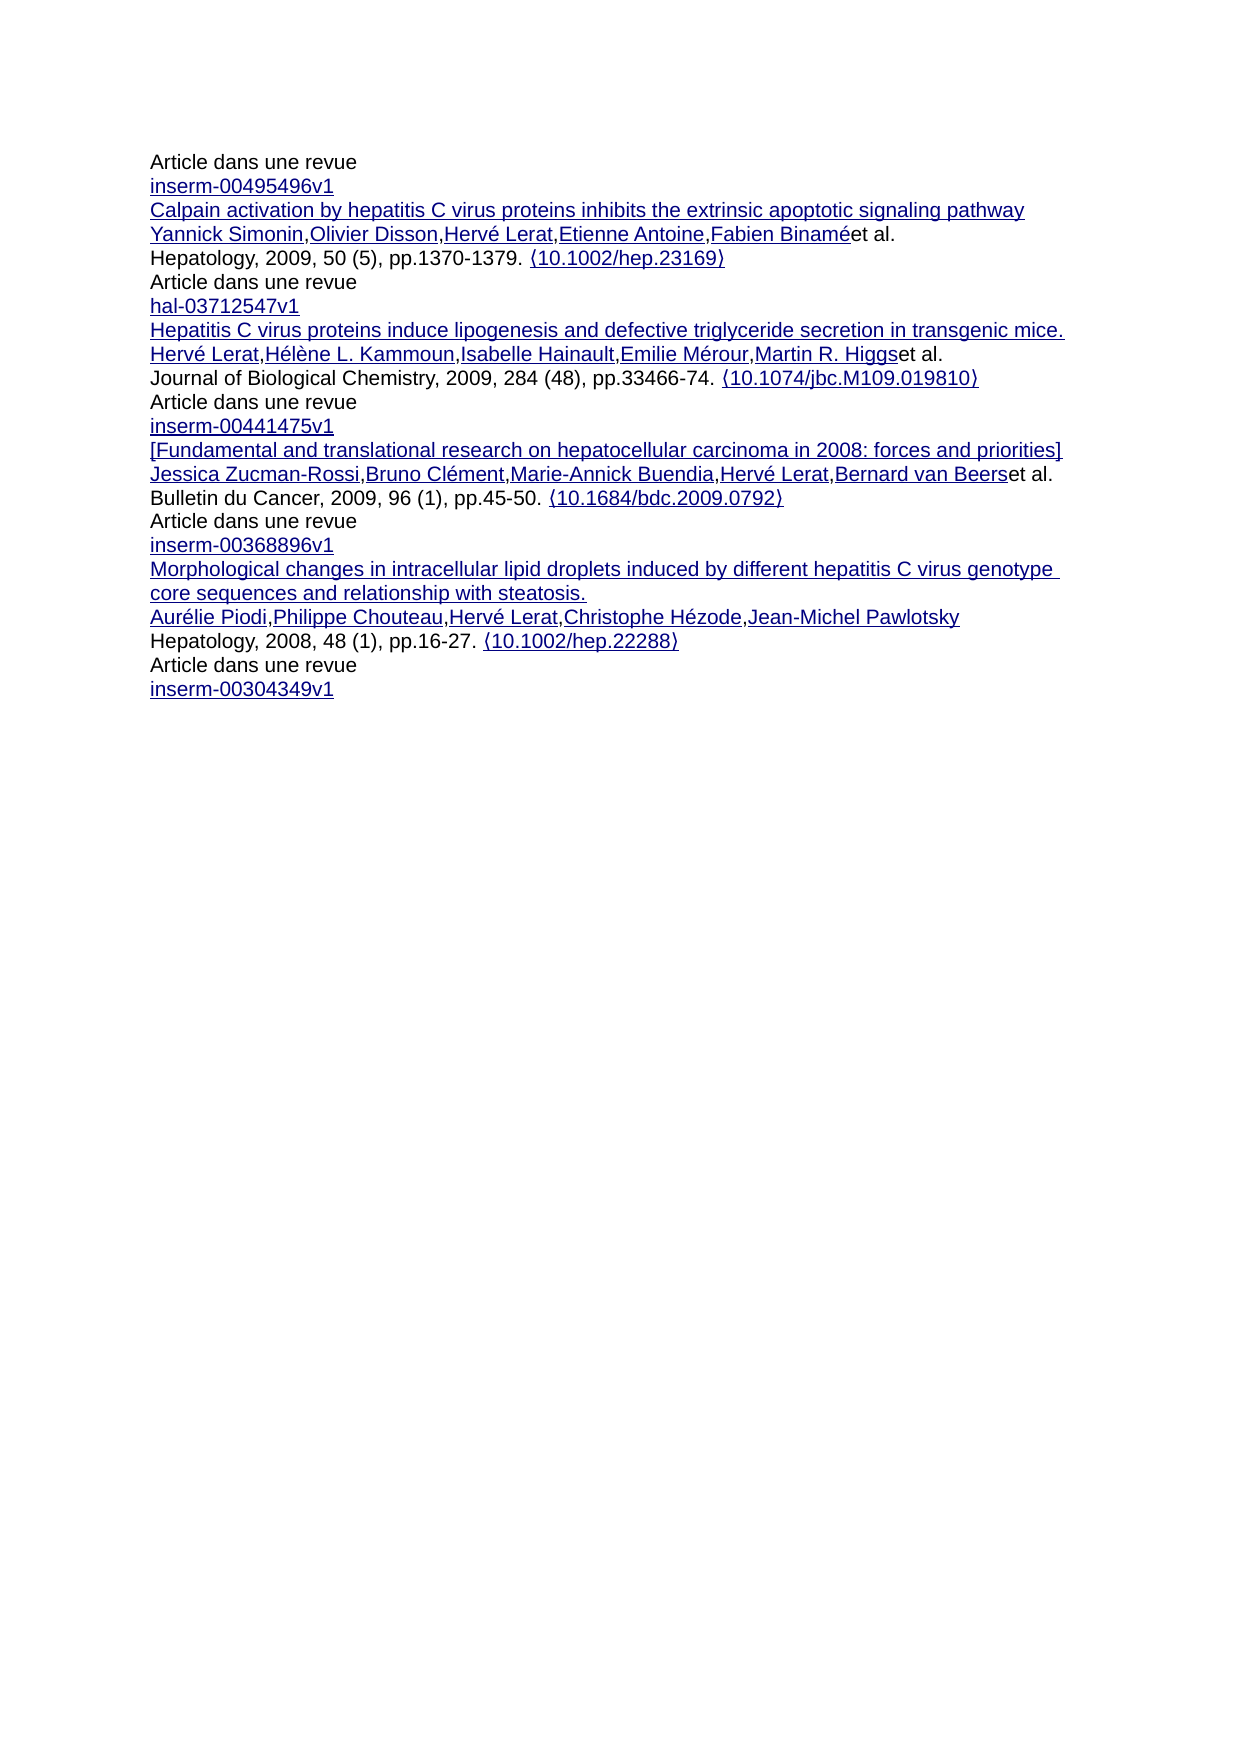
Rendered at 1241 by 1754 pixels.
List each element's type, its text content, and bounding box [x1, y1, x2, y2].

table_cell [Fundamental and translational research on hepatocellular carcinoma in 2008: forces and priorities] Jessica Zucman-Rossi,Bruno Clément,Marie-Annick Buendia,Hervé Lerat,Bernard van Beerset al. Bulletin du Cancer, 2009, 96 (1), pp.45-50. ⟨10.1684/bdc.2009.0792⟩ Article dans une revue inserm-00368896v1 [150, 438, 1090, 557]
table_cell Article dans une revue inserm-00495496v1 [150, 150, 1090, 198]
table_cell Hepatitis C virus proteins induce lipogenesis and defective triglyceride secretion in transgenic mice. Hervé Lerat,Hélène L. Kammoun,Isabelle Hainault,Emilie Mérour,Martin R. Higgset al. Journal of Biological Chemistry, 2009, 284 (48), pp.33466-74. ⟨10.1074/jbc.M109.019810⟩ Article dans une revue inserm-00441475v1 [150, 318, 1090, 437]
table_cell Morphological changes in intracellular lipid droplets induced by different hepatitis C virus genotype core sequences and relationship with steatosis. Aurélie Piodi,Philippe Chouteau,Hervé Lerat,Christophe Hézode,Jean-Michel Pawlotsky Hepatology, 2008, 48 (1), pp.16-27. ⟨10.1002/hep.22288⟩ Article dans une revue inserm-00304349v1 [150, 557, 1090, 701]
table_cell Calpain activation by hepatitis C virus proteins inhibits the extrinsic apoptotic signaling pathway Yannick Simonin,Olivier Disson,Hervé Lerat,Etienne Antoine,Fabien Binaméet al. Hepatology, 2009, 50 (5), pp.1370-1379. ⟨10.1002/hep.23169⟩ Article dans une revue hal-03712547v1 [150, 198, 1090, 318]
